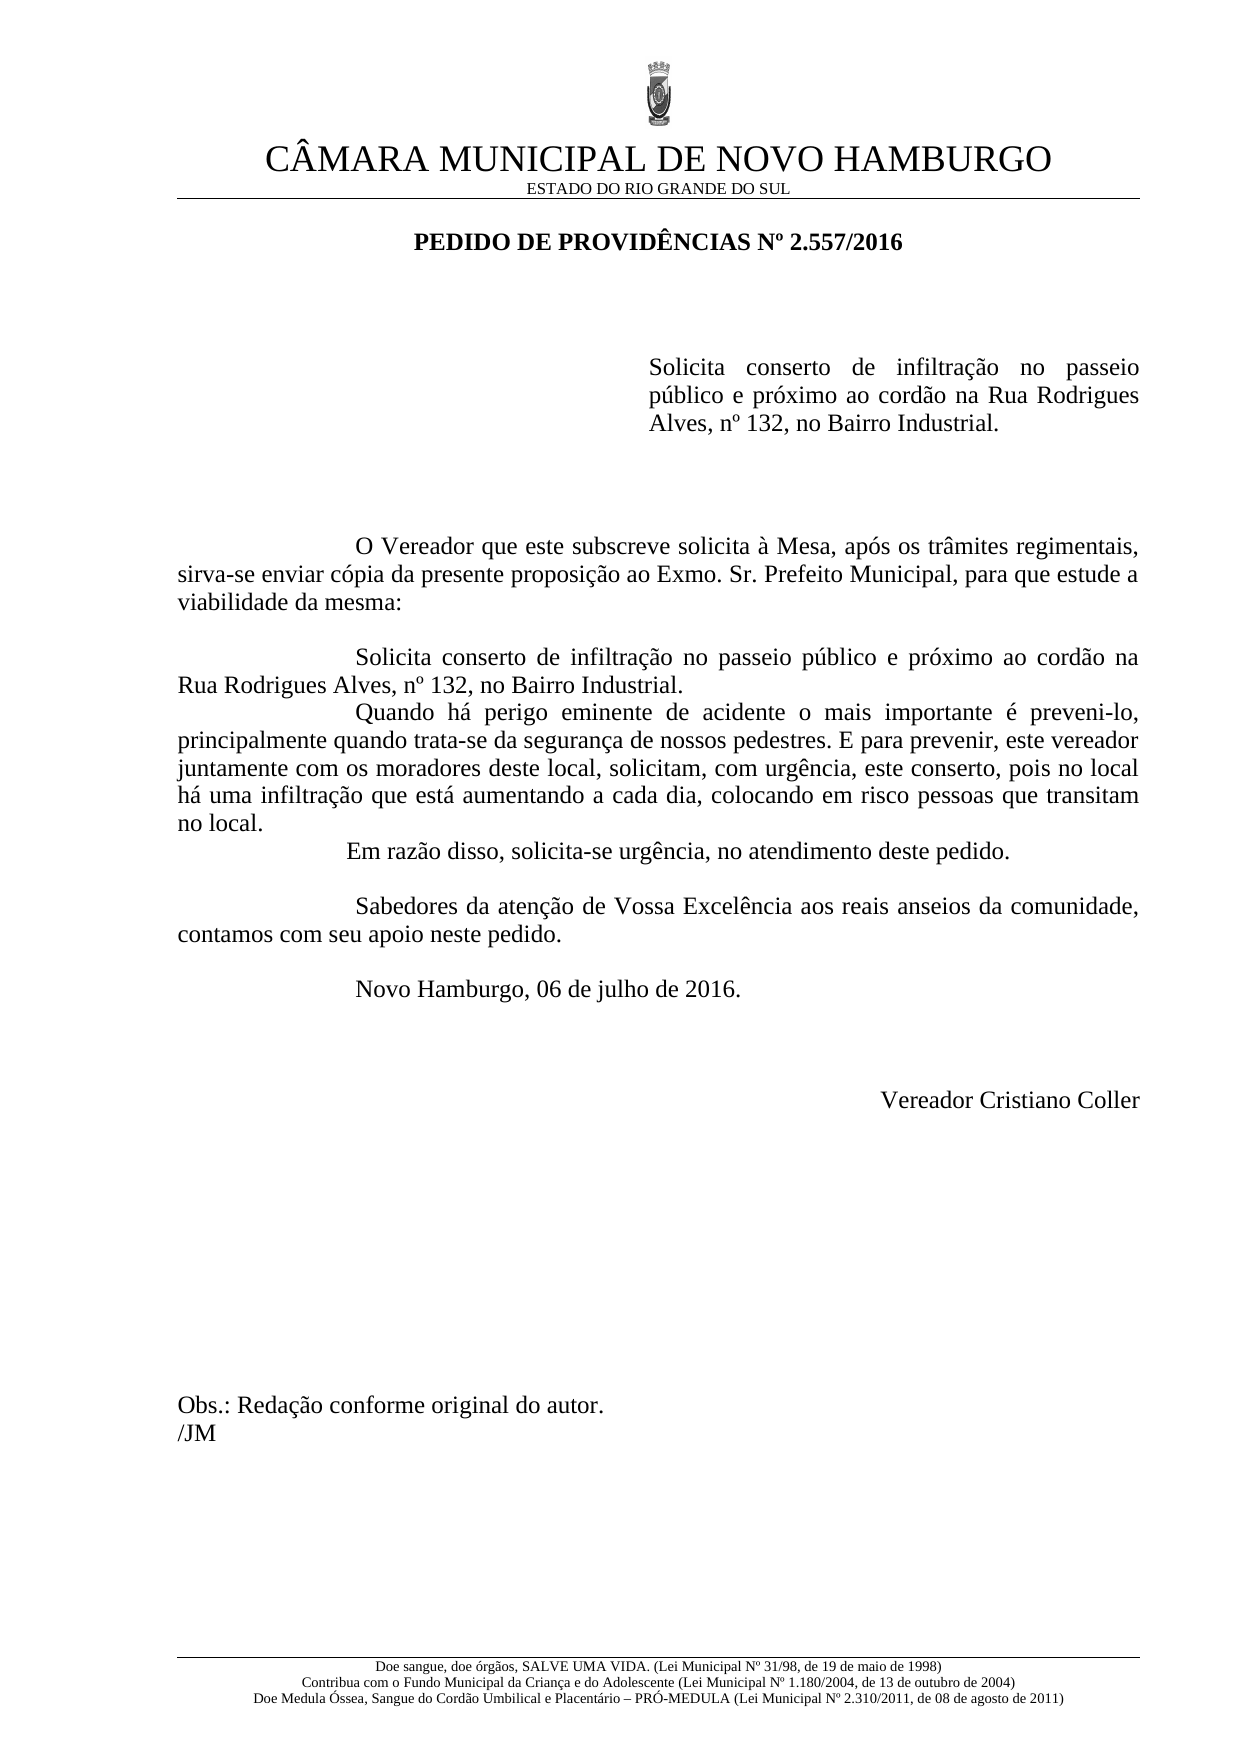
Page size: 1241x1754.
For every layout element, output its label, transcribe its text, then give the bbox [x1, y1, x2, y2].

text Sabedores da atenção de Vossa Excelência aos reais anseios da comunidade, contamos com seu apoio neste pedido. [177, 892, 1140, 948]
text /JM [177, 1419, 1140, 1447]
text Solicita conserto de infiltração no passeio público e próximo ao cordão na Rua Rodrigues Alves, nº 132, no Bairro Industrial. [177, 643, 1140, 698]
text Quando há perigo eminente de acidente o mais importante é preveni-lo, principalmente quando trata-se da segurança de nossos pedestres. E para prevenir, este vereador juntamente com os moradores deste local, solicitam, com urgência, este conserto, pois no local há uma infiltração que está aumentando a cada dia, colocando em risco pessoas que transitam no local. [177, 698, 1140, 837]
text O Vereador que este subscreve solicita à Mesa, após os trâmites regimentais, sirva-se enviar cópia da presente proposição ao Exmo. Sr. Prefeito Municipal, para que estude a viabilidade da mesma: [177, 532, 1140, 615]
text PEDIDO DE PROVIDÊNCIAS Nº 2.557/2016 [177, 228, 1140, 256]
text Em razão disso, solicita-se urgência, no atendimento deste pedido. [177, 837, 1140, 865]
text Solicita conserto de infiltração no passeio público e próximo ao cordão na Rua Rodrigues Alves, nº 132, no Bairro Industrial. [649, 353, 1140, 437]
text Vereador Cristiano Coller [177, 1086, 1140, 1114]
text Novo Hamburgo, 06 de julho de 2016. [177, 976, 1140, 1003]
text Obs.: Redação conforme original do autor. [177, 1391, 1140, 1419]
